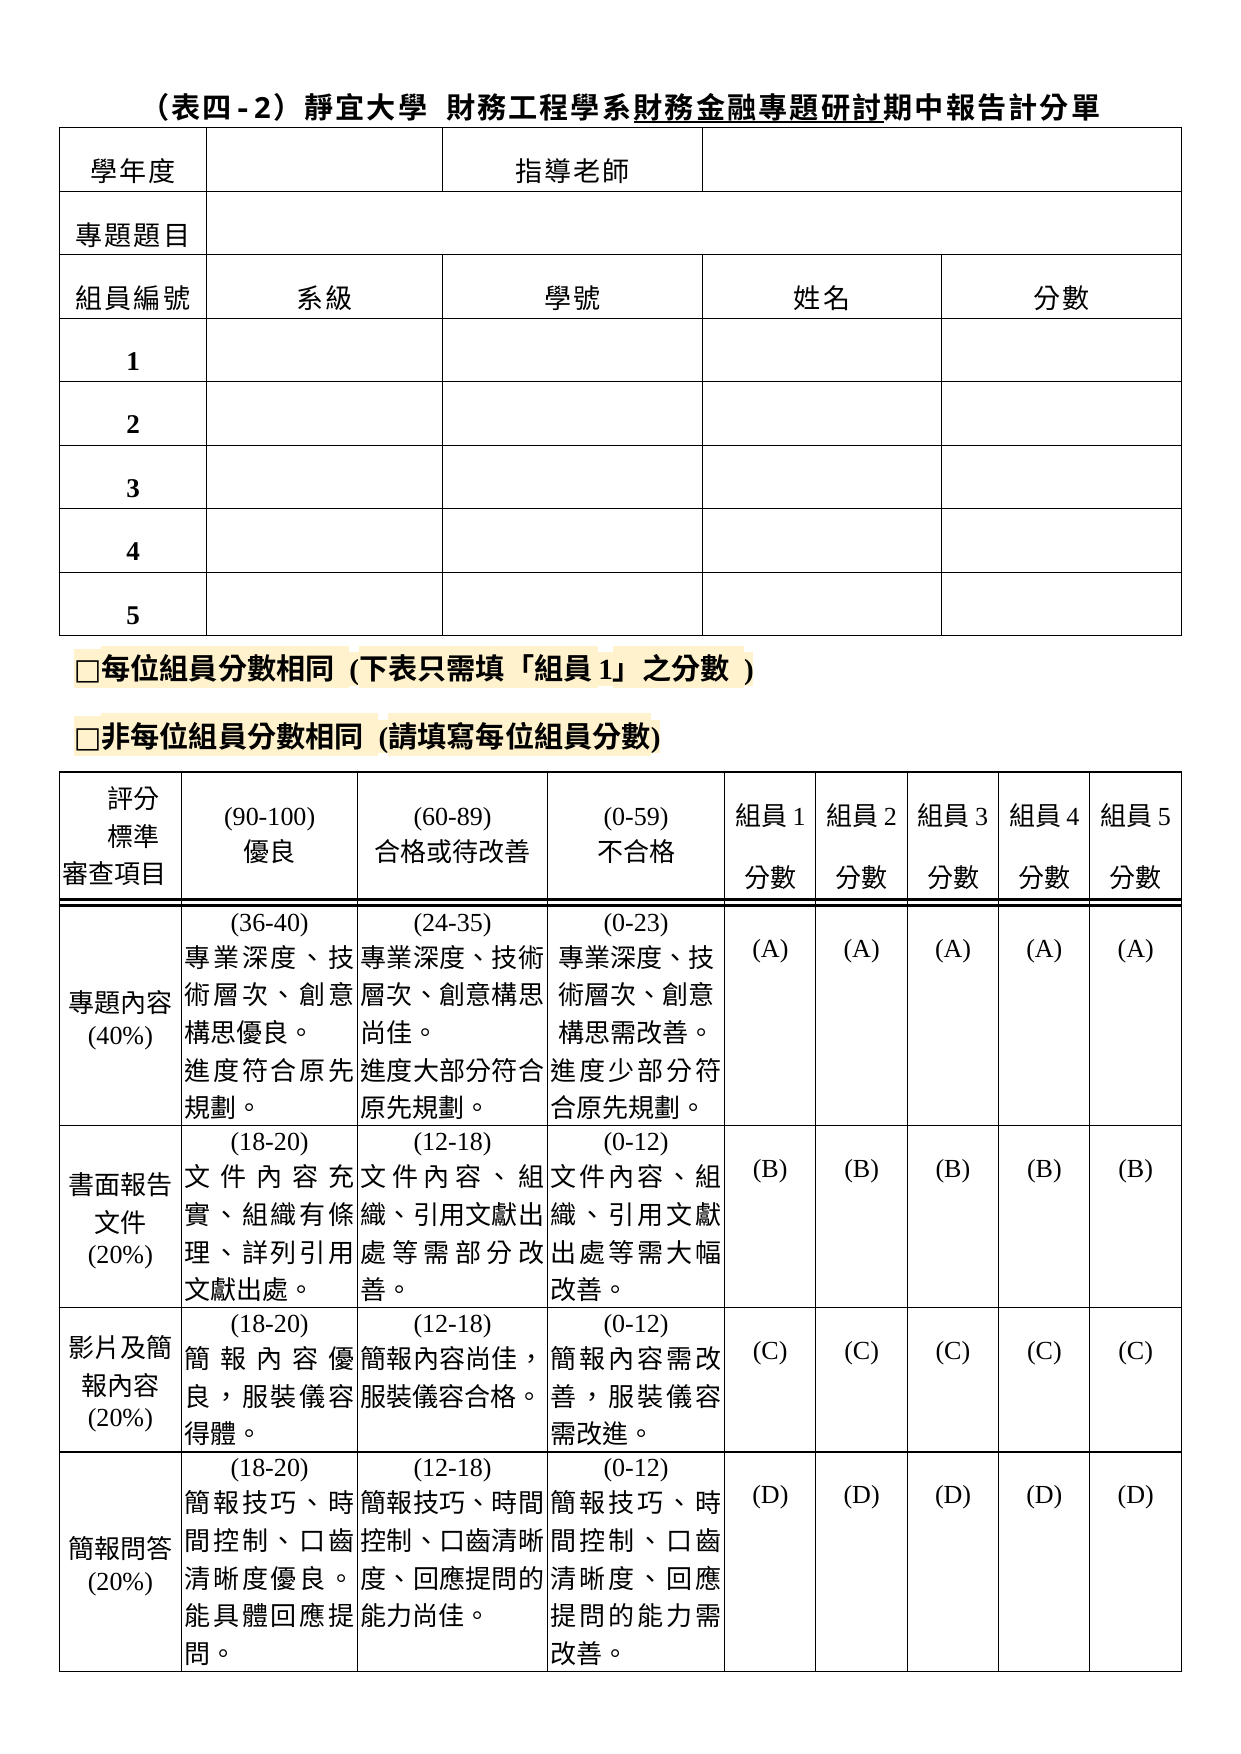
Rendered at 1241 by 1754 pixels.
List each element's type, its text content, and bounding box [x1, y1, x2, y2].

table_cell (A) [725, 907, 815, 1125]
table_cell [443, 446, 702, 508]
table_cell [942, 382, 1181, 445]
table_cell 姓名 [703, 255, 941, 318]
table_cell (A) [999, 907, 1089, 1125]
table_cell [703, 509, 941, 572]
table_header 組員5分數 [1090, 773, 1181, 897]
table_cell (36-40) 專業深度、技術層次、創意構思優良。 進度符合原先規劃。 [182, 907, 357, 1125]
table_cell (C) [999, 1308, 1089, 1451]
table_header 學年度 [60, 128, 206, 191]
table_cell 1 [60, 319, 206, 381]
table_header (60-89) 合格或待改善 [358, 773, 547, 897]
table_cell 5 [60, 573, 206, 635]
table_cell 分數 [942, 255, 1181, 318]
table_cell (B) [999, 1126, 1089, 1307]
table_cell (0-12) 文件內容、組織、引用文獻出處等需大幅改善。 [548, 1126, 724, 1307]
table_header 評分 標準 審查項目 [60, 773, 181, 897]
table_cell (B) [816, 1126, 907, 1307]
table_cell [703, 573, 941, 635]
table_header [207, 128, 442, 191]
table_cell [443, 573, 702, 635]
table_cell 書面報告文件(20%) [60, 1126, 181, 1307]
table_cell (A) [816, 907, 907, 1125]
table_cell (B) [908, 1126, 998, 1307]
table_cell (D) [999, 1453, 1089, 1671]
table_cell [942, 319, 1181, 381]
table_cell 4 [60, 509, 206, 572]
table_cell [207, 573, 442, 635]
table_cell (18-20) 簡報內容優良，服裝儀容得體。 [182, 1308, 357, 1451]
table_cell 組員編號 [60, 255, 206, 318]
table_header (0-59) 不合格 [548, 773, 724, 897]
text （表四-2）靜宜大學 財務工程學系財務金融專題研討期中報告計分單 [59, 64, 1181, 127]
table_cell (B) [1090, 1126, 1181, 1307]
table_cell [942, 446, 1181, 508]
table_header 組員3分數 [908, 773, 998, 897]
table_cell (24-35) 專業深度、技術層次、創意構思尚佳。 進度大部分符合原先規劃。 [358, 907, 547, 1125]
table_cell [942, 509, 1181, 572]
table_cell 系級 [207, 255, 442, 318]
table_cell (12-18) 簡報內容尚佳，服裝儀容合格。 [358, 1308, 547, 1451]
table_cell (D) [1090, 1453, 1181, 1671]
table_cell [443, 509, 702, 572]
table_cell (A) [908, 907, 998, 1125]
text □每位組員分數相同 (下表只需填「組員1」之分數 ) [59, 646, 1181, 688]
table_cell [207, 319, 442, 381]
table_header [703, 128, 1181, 191]
table_cell [443, 319, 702, 381]
table_cell [207, 192, 1181, 254]
table_cell [207, 446, 442, 508]
table_header 組員2分數 [816, 773, 907, 897]
table_cell [443, 382, 702, 445]
text □非每位組員分數相同 (請填寫每位組員分數) [59, 713, 1181, 756]
table_cell 簡報問答(20%) [60, 1453, 181, 1671]
table_header 組員4分數 [999, 773, 1089, 897]
table_cell (D) [725, 1453, 815, 1671]
table_cell 2 [60, 382, 206, 445]
table_cell (18-20) 文件內容充實、組織有條理、詳列引用文獻出處。 [182, 1126, 357, 1307]
table_cell (C) [725, 1308, 815, 1451]
table_header 組員1分數 [725, 773, 815, 897]
table_cell (12-18) 簡報技巧、時間控制、口齒清晰度、回應提問的能力尚佳。 [358, 1453, 547, 1671]
table_header (90-100) 優良 [182, 773, 357, 897]
table_cell (18-20) 簡報技巧、時間控制、口齒清晰度優良。能具體回應提問。 [182, 1453, 357, 1671]
table_cell (12-18) 文件內容、組織、引用文獻出處等需部分改善。 [358, 1126, 547, 1307]
table_cell [207, 509, 442, 572]
table_cell (D) [908, 1453, 998, 1671]
table_cell [207, 382, 442, 445]
table_cell (B) [725, 1126, 815, 1307]
table_cell (C) [908, 1308, 998, 1451]
table_header 指導老師 [443, 128, 702, 191]
table_cell (0-23) 專業深度、技術層次、創意構思需改善。 進度少部分符合原先規劃。 [548, 907, 724, 1125]
table_cell (A) [1090, 907, 1181, 1125]
table_cell 影片及簡報內容(20%) [60, 1308, 181, 1451]
table_cell 3 [60, 446, 206, 508]
table_cell 學號 [443, 255, 702, 318]
table_cell 專題題目 [60, 192, 206, 254]
table_cell [703, 382, 941, 445]
table_cell [703, 319, 941, 381]
table_cell (0-12) 簡報技巧、時間控制、口齒清晰度、回應提問的能力需改善。 [548, 1453, 724, 1671]
table_cell [703, 446, 941, 508]
table_cell 專題內容 (40%) [60, 907, 181, 1125]
table_cell (D) [816, 1453, 907, 1671]
table_cell (C) [1090, 1308, 1181, 1451]
table_cell (0-12) 簡報內容需改善，服裝儀容需改進。 [548, 1308, 724, 1451]
table_cell (C) [816, 1308, 907, 1451]
table_cell [942, 573, 1181, 635]
